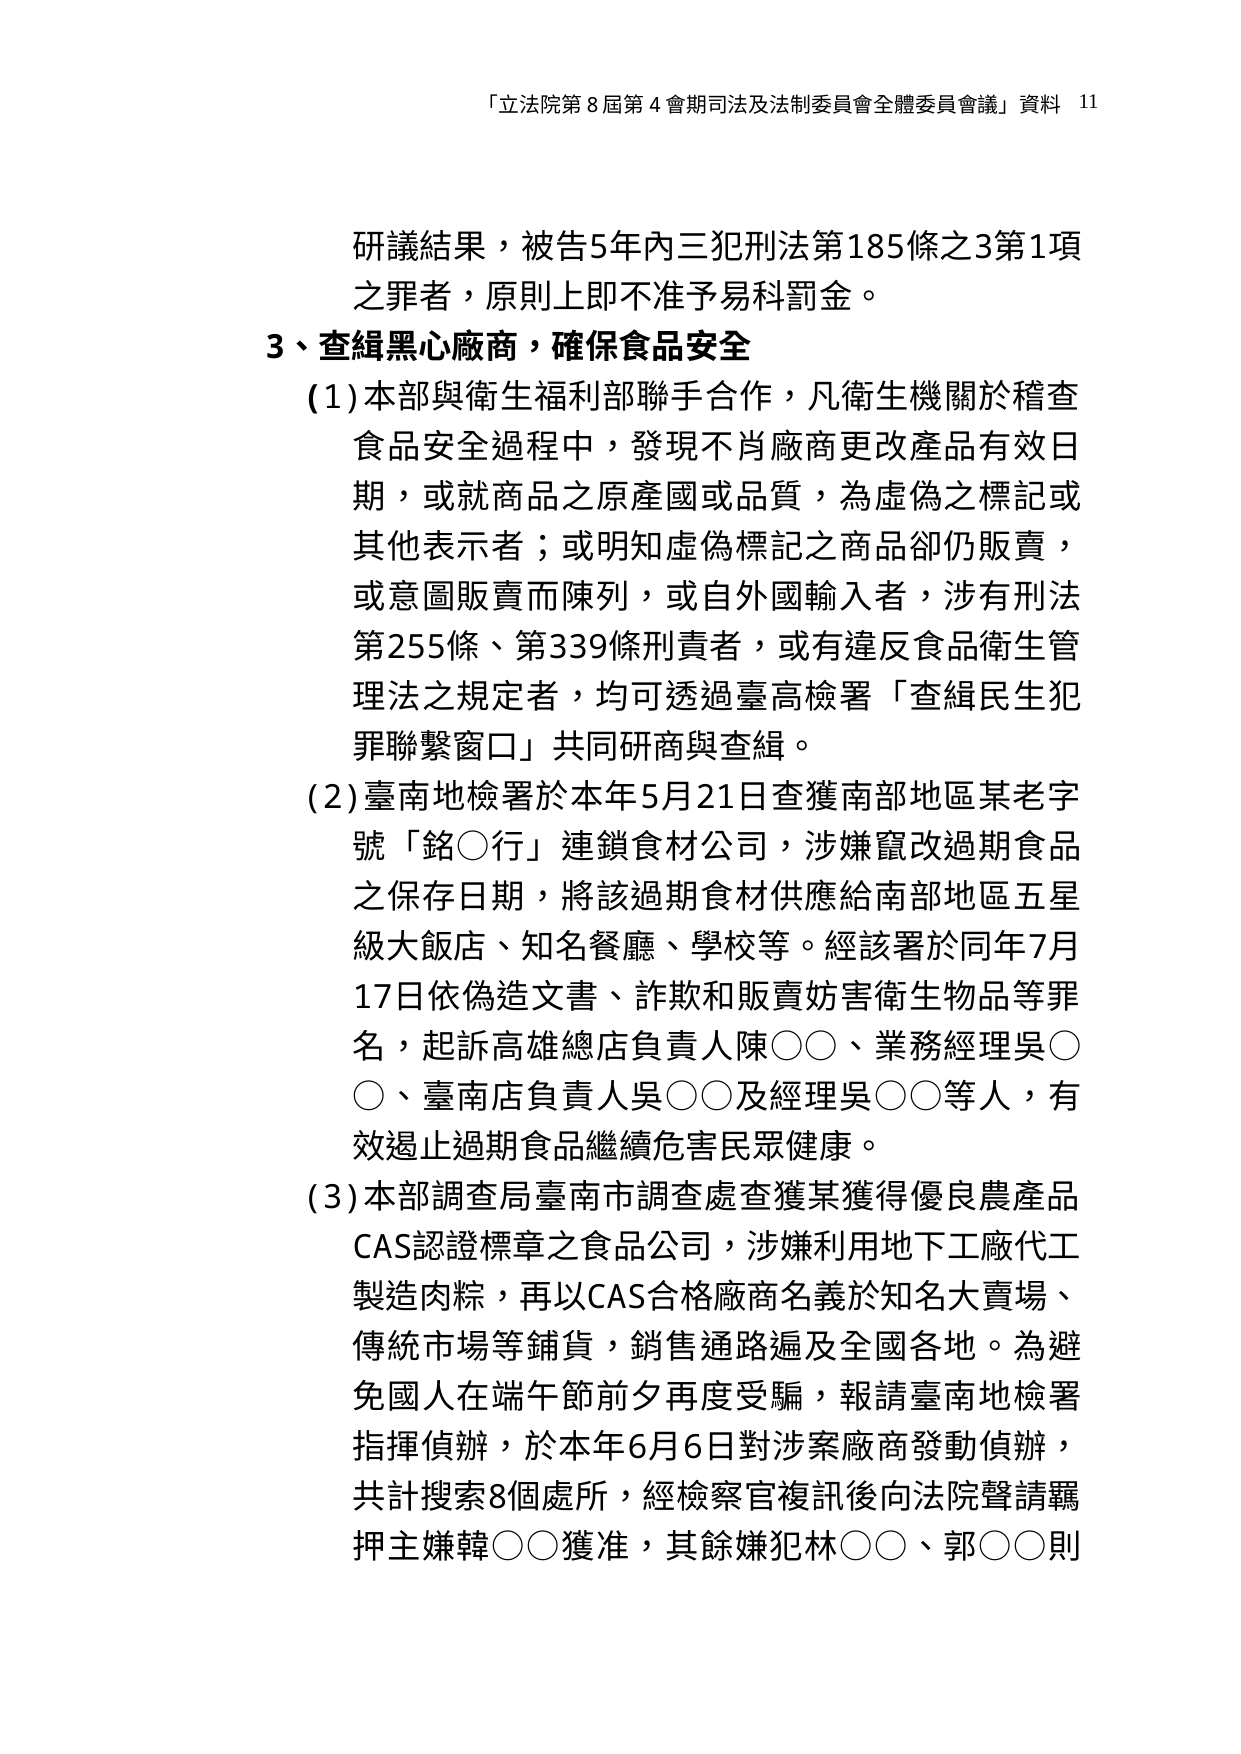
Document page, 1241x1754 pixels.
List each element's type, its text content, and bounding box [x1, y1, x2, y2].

text (3)本部調查局臺南市調查處查獲某獲得優良農產品CAS認證標章之食品公司，涉嫌利用地下工廠代工製造肉粽，再以CAS合格廠商名義於知名大賣場、傳統市場等鋪貨，銷售通路遍及全國各地。為避免國人在端午節前夕再度受騙，報請臺南地檢署指揮偵辦，於本年6月6日對涉案廠商發動偵辦，共計搜索8個處所，經檢察官複訊後向法院聲請羈押主嫌韓○○獲准，其餘嫌犯林○○、郭○○則 [302, 1169, 1081, 1569]
text (2)臺南地檢署於本年5月21日查獲南部地區某老字號「銘○行」連鎖食材公司，涉嫌竄改過期食品之保存日期，將該過期食材供應給南部地區五星級大飯店、知名餐廳、學校等。經該署於同年7月17日依偽造文書、詐欺和販賣妨害衛生物品等罪名，起訴高雄總店負責人陳○○、業務經理吳○○、臺南店負責人吳○○及經理吳○○等人，有效遏止過期食品繼續危害民眾健康。 [302, 769, 1081, 1169]
text 研議結果，被告5年內三犯刑法第185條之3第1項之罪者，原則上即不准予易科罰金。 [302, 219, 1081, 319]
text 3、查緝黑心廠商，確保食品安全 [265, 319, 1081, 369]
text (1)本部與衛生福利部聯手合作，凡衛生機關於稽查食品安全過程中，發現不肖廠商更改產品有效日期，或就商品之原產國或品質，為虛偽之標記或其他表示者；或明知虛偽標記之商品卻仍販賣，或意圖販賣而陳列，或自外國輸入者，涉有刑法第255條、第339條刑責者，或有違反食品衛生管理法之規定者，均可透過臺高檢署「查緝民生犯罪聯繫窗口」共同研商與查緝。 [302, 369, 1081, 769]
